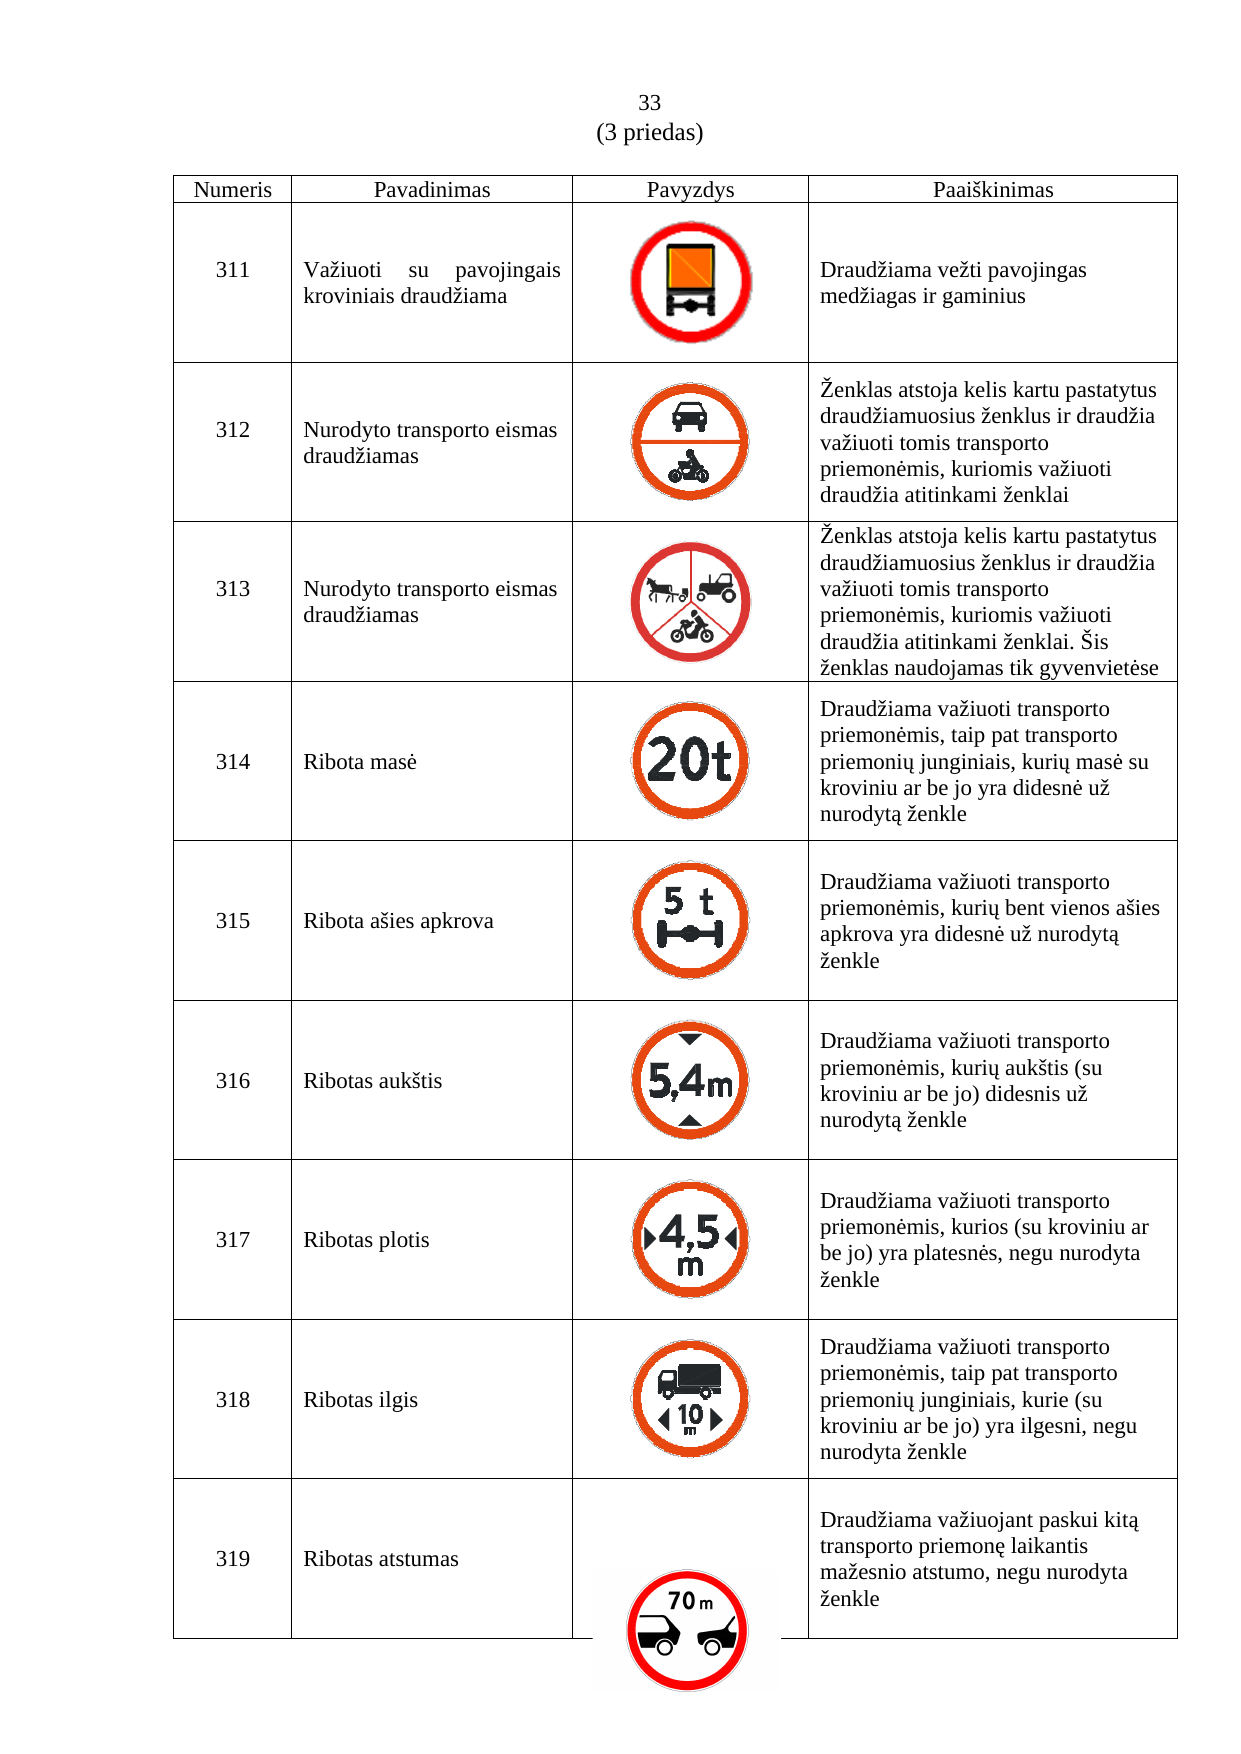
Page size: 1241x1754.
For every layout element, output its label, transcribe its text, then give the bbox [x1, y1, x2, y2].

table_cell Ribota ašies apkrova [292, 841, 572, 1000]
table_header Pavyzdys [573, 176, 808, 202]
table_cell 311 [174, 203, 291, 362]
table_cell [573, 682, 808, 840]
table_cell Ribotas aukštis [292, 1001, 572, 1159]
table_header Pavadinimas [292, 176, 572, 202]
table_cell [573, 522, 808, 681]
table_cell Draudžiama važiuoti transporto priemonėmis, kurios (su kroviniu ar be jo) yra platesnės, negu nurodyta ženkle [809, 1160, 1177, 1319]
table_cell 318 [174, 1320, 291, 1478]
table_cell [573, 203, 808, 362]
table_cell [573, 1001, 808, 1159]
table_cell Draudžiama važiuoti transporto priemonėmis, kurių aukštis (su kroviniu ar be jo) didesnis už nurodytą ženkle [809, 1001, 1177, 1159]
table_cell Ribotas ilgis [292, 1320, 572, 1478]
table_header Paaiškinimas [809, 176, 1177, 202]
table_cell [573, 841, 808, 1000]
table_cell Nurodyto transporto eismas draudžiamas [292, 522, 572, 681]
table_cell 319 [174, 1479, 291, 1638]
table_cell 312 [174, 363, 291, 521]
table_cell 313 [174, 522, 291, 681]
table_cell Draudžiama važiuojant paskui kitą transporto priemonę laikantis mažesnio atstumo, negu nurodyta ženkle [809, 1479, 1177, 1638]
table_cell Draudžiama važiuoti transporto priemonėmis, taip pat transporto priemonių junginiais, kurie (su kroviniu ar be jo) yra ilgesni, negu nurodyta ženkle [809, 1320, 1177, 1478]
table_cell Ribotas plotis [292, 1160, 572, 1319]
table_cell Draudžiama vežti pavojingas medžiagas ir gaminius [809, 203, 1177, 362]
table_cell Ribota masė [292, 682, 572, 840]
table_cell 316 [174, 1001, 291, 1159]
table_cell Ribotas atstumas [292, 1479, 572, 1638]
table_cell 314 [174, 682, 291, 840]
table_cell 317 [174, 1160, 291, 1319]
table_cell Draudžiama važiuoti transporto priemonėmis, kurių bent vienos ašies apkrova yra didesnė už nurodytą ženkle [809, 841, 1177, 1000]
table_cell [573, 1479, 808, 1638]
table_cell 315 [174, 841, 291, 1000]
table_cell Draudžiama važiuoti transporto priemonėmis, taip pat transporto priemonių junginiais, kurių masė su kroviniu ar be jo yra didesnė už nurodytą ženkle [809, 682, 1177, 840]
table_cell Ženklas atstoja kelis kartu pastatytus draudžiamuosius ženklus ir draudžia važiuoti tomis transporto priemonėmis, kuriomis važiuoti draudžia atitinkami ženklai [809, 363, 1177, 521]
table_cell [573, 363, 808, 521]
table_cell Ženklas atstoja kelis kartu pastatytus draudžiamuosius ženklus ir draudžia važiuoti tomis transporto priemonėmis, kuriomis važiuoti draudžia atitinkami ženklai. Šis ženklas naudojamas tik gyvenvietėse [809, 522, 1177, 681]
table_cell Nurodyto transporto eismas draudžiamas [292, 363, 572, 521]
table_header Numeris [174, 176, 291, 202]
table_cell Važiuoti su pavojingais kroviniais draudžiama [292, 203, 572, 362]
table_cell [573, 1160, 808, 1319]
table_cell [573, 1320, 808, 1478]
